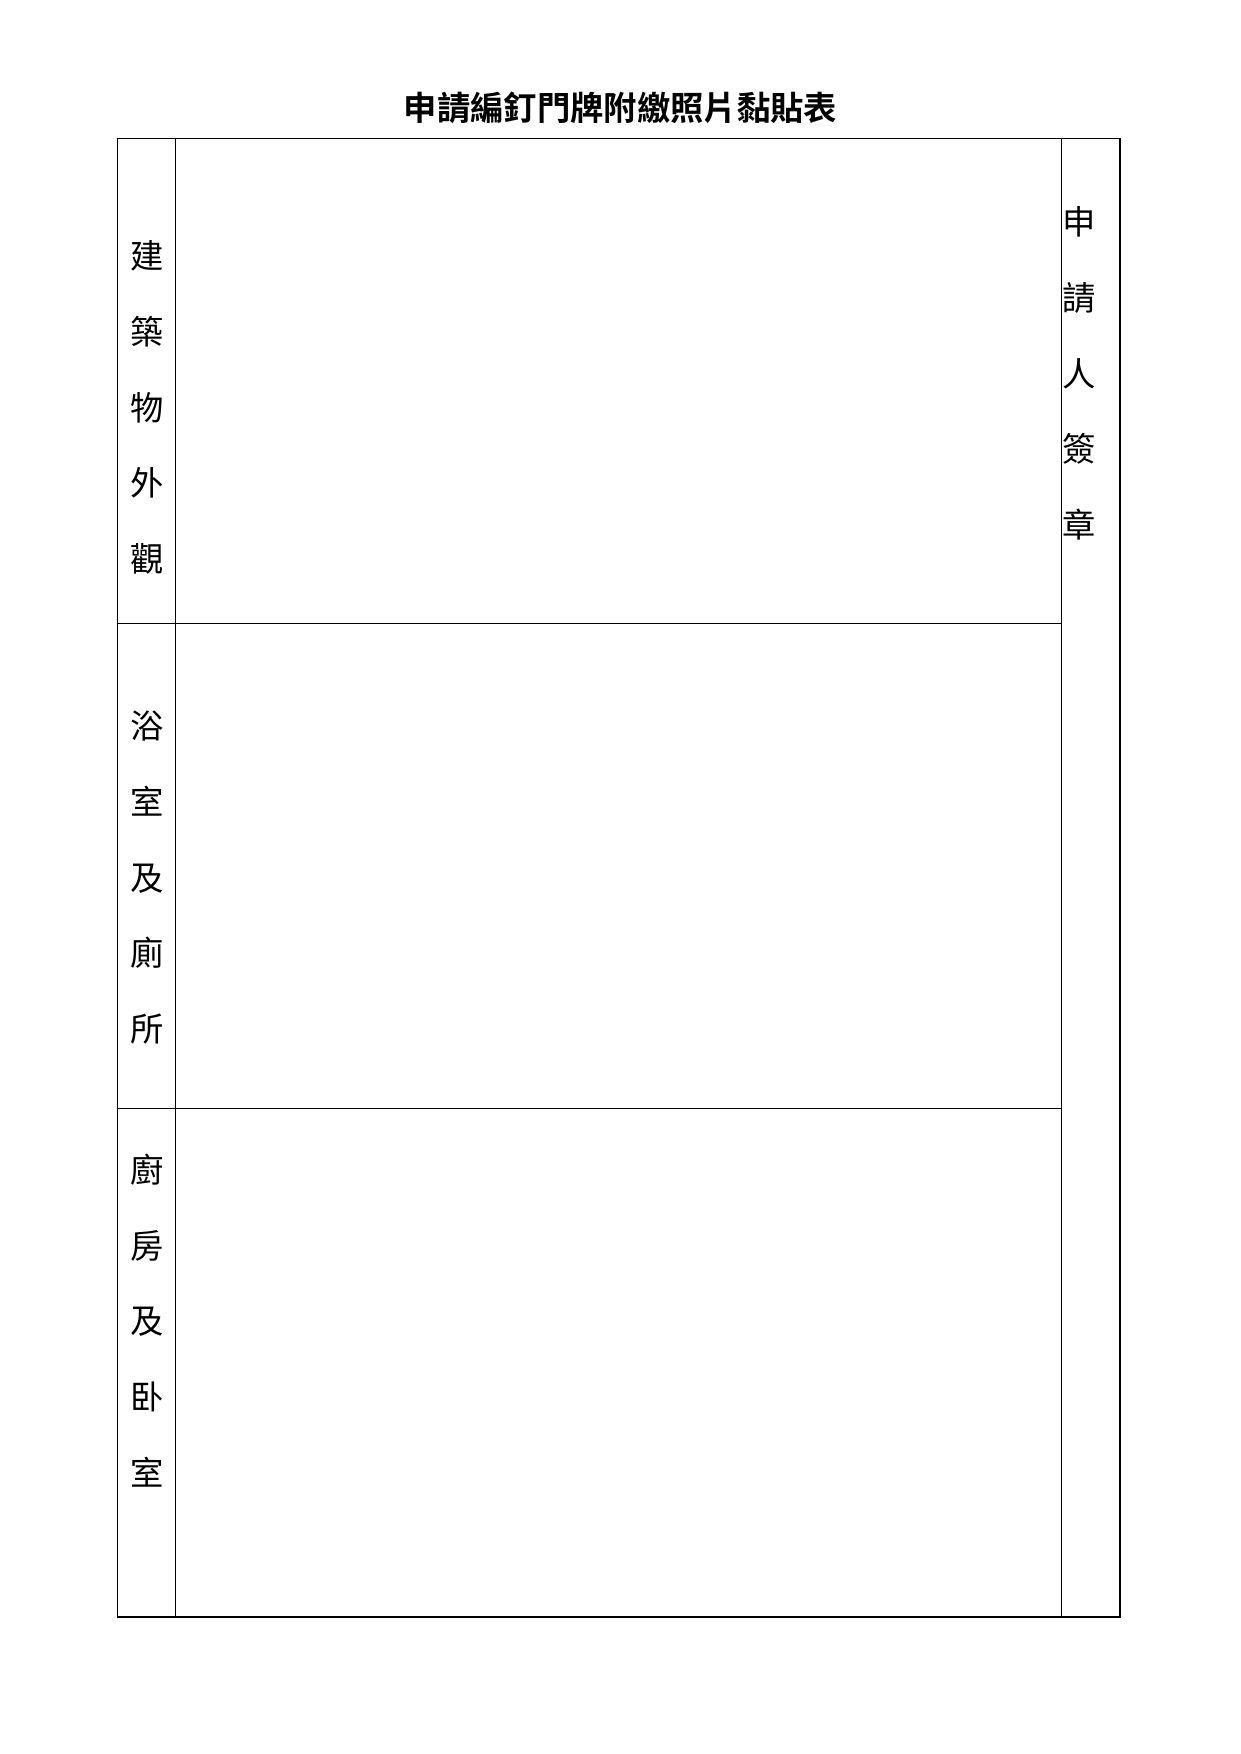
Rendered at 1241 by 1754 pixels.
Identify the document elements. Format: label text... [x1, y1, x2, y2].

table_cell [176, 1109, 1061, 1616]
text 申請編釘門牌附繳照片黏貼表 [118, 62, 1122, 138]
table_header [176, 139, 1061, 623]
table_header 申請人簽章 [1062, 139, 1119, 1616]
table_header 建築物外觀 [118, 139, 175, 623]
table_cell 廚房及卧室 [118, 1109, 175, 1616]
table_cell [176, 624, 1061, 1108]
table_cell 浴室及廁所 [118, 624, 175, 1108]
